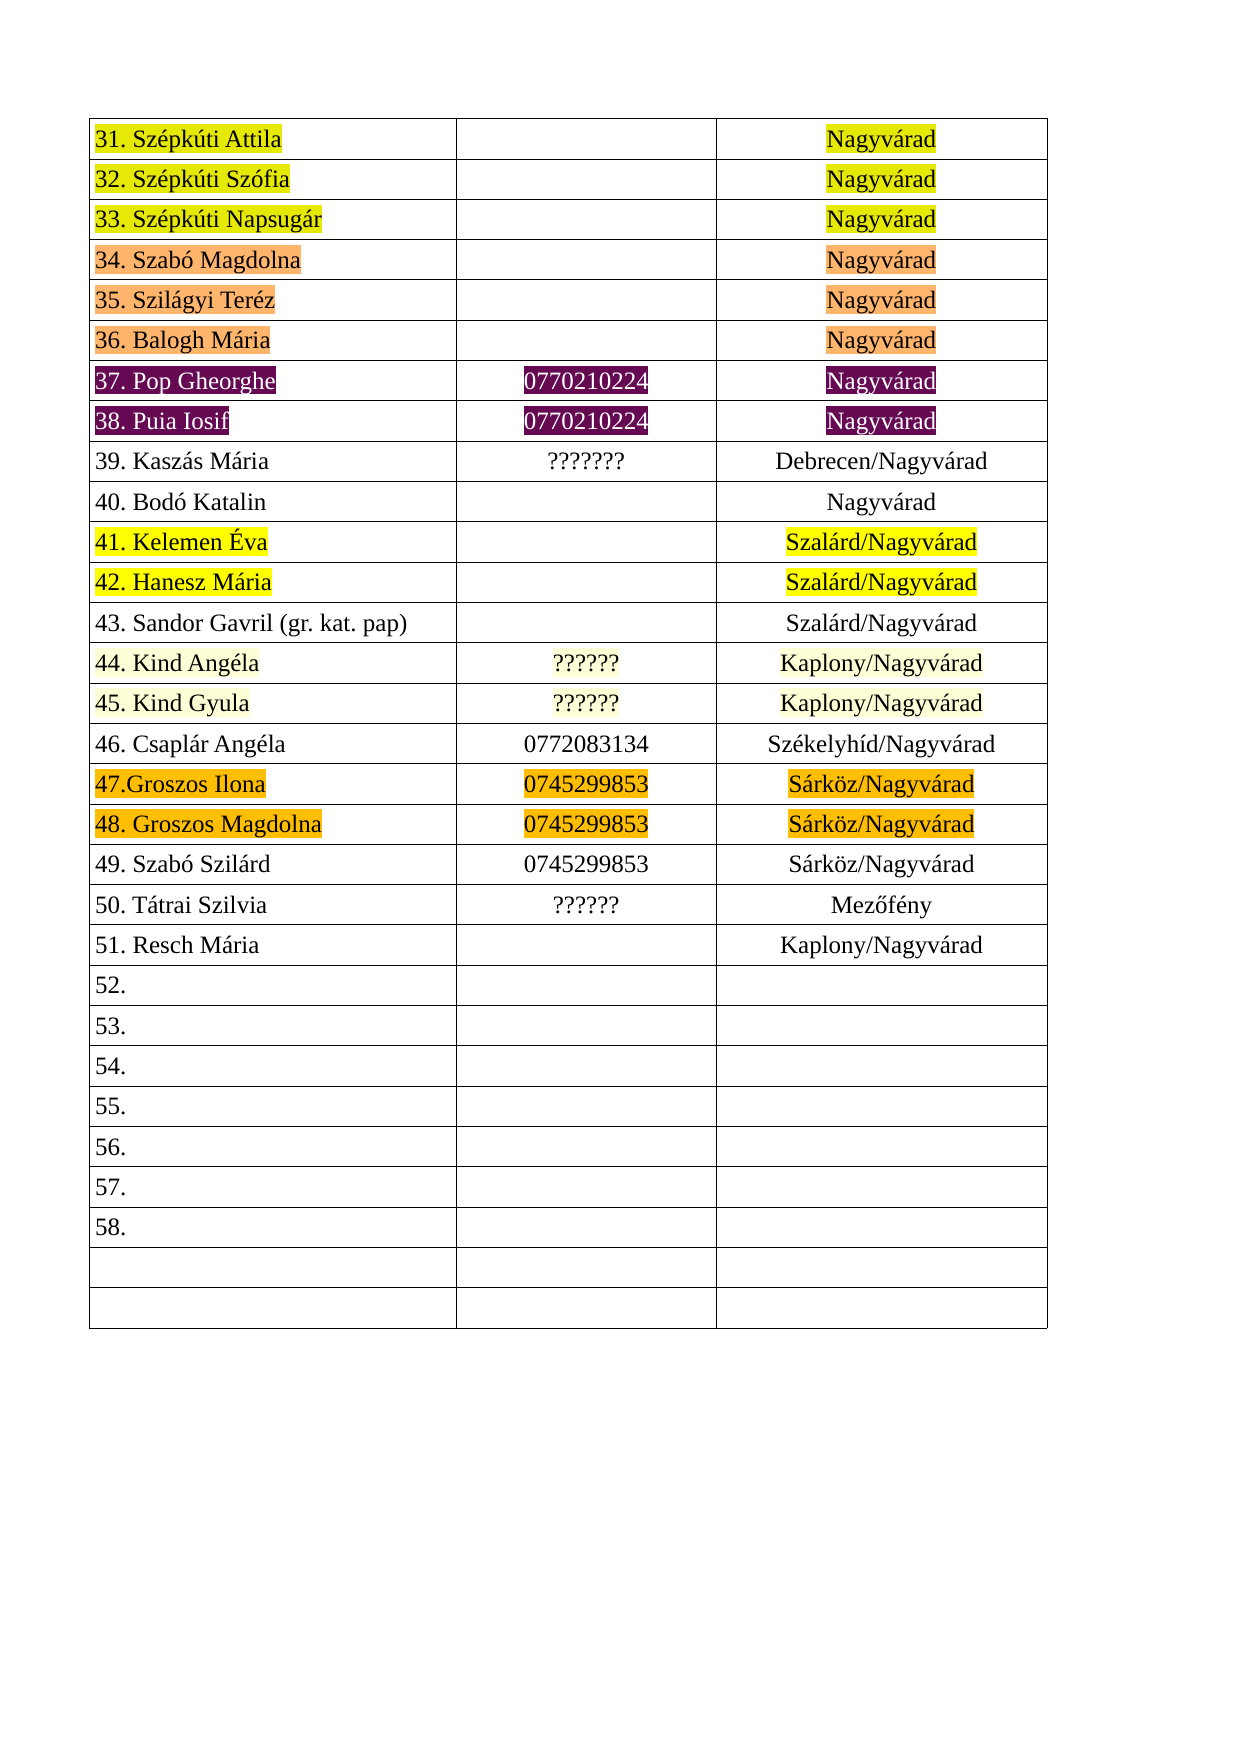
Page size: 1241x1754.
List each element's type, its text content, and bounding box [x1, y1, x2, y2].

table_cell 58. [90, 1208, 456, 1247]
table_cell [457, 200, 716, 239]
table_cell [457, 1248, 716, 1287]
table_cell 0772083134 [457, 724, 716, 763]
table_cell 49. Szabó Szilárd [90, 845, 456, 884]
table_cell 39. Kaszás Mária [90, 442, 456, 481]
table_cell 46. Csaplár Angéla [90, 724, 456, 763]
table_cell 34. Szabó Magdolna [90, 240, 456, 279]
table_cell Nagyvárad [717, 200, 1047, 239]
table_cell Szalárd/Nagyvárad [717, 563, 1047, 602]
table_cell 0745299853 [457, 764, 716, 803]
table_cell 0745299853 [457, 805, 716, 844]
table_cell 37. Pop Gheorghe [90, 361, 456, 400]
table_cell [457, 563, 716, 602]
table_cell Sárköz/Nagyvárad [717, 845, 1047, 884]
table_cell 0770210224 [457, 401, 716, 441]
table_cell 38. Puia Iosif [90, 401, 456, 441]
table_cell Nagyvárad [717, 280, 1047, 320]
table_cell 50. Tátrai Szilvia [90, 885, 456, 924]
table_cell 0770210224 [457, 361, 716, 400]
table_cell 53. [90, 1006, 456, 1045]
table_cell Debrecen/Nagyvárad [717, 442, 1047, 481]
table_cell [457, 603, 716, 642]
table_cell Nagyvárad [717, 119, 1047, 158]
table_cell 52. [90, 966, 456, 1005]
table_cell 57. [90, 1167, 456, 1207]
table_cell [457, 966, 716, 1005]
table_cell Székelyhíd/Nagyvárad [717, 724, 1047, 763]
table_cell 51. Resch Mária [90, 925, 456, 965]
table_cell 33. Szépkúti Napsugár [90, 200, 456, 239]
table_cell [717, 1127, 1047, 1166]
table_cell Mezőfény [717, 885, 1047, 924]
table_cell 45. Kind Gyula [90, 684, 456, 723]
table_cell ??????? [457, 442, 716, 481]
table_cell 32. Szépkúti Szófia [90, 160, 456, 199]
table_cell 0745299853 [457, 845, 716, 884]
table_cell [457, 280, 716, 320]
table_cell [457, 1046, 716, 1086]
table_cell ?????? [457, 643, 716, 682]
table_cell [717, 1087, 1047, 1126]
table_cell [457, 925, 716, 965]
table_cell [457, 1208, 716, 1247]
table_cell 40. Bodó Katalin [90, 482, 456, 521]
table_cell Nagyvárad [717, 482, 1047, 521]
table_cell Szalárd/Nagyvárad [717, 522, 1047, 562]
table_cell 43. Sandor Gavril (gr. kat. pap) [90, 603, 456, 642]
table_cell 47.Groszos Ilona [90, 764, 456, 803]
table_cell 44. Kind Angéla [90, 643, 456, 682]
table_cell [717, 1006, 1047, 1045]
table_cell Kaplony/Nagyvárad [717, 925, 1047, 965]
table_cell 36. Balogh Mária [90, 321, 456, 360]
table_cell [717, 1248, 1047, 1287]
table_cell [457, 1006, 716, 1045]
table_cell [457, 482, 716, 521]
table_cell [717, 966, 1047, 1005]
table_cell [717, 1208, 1047, 1247]
table_cell 41. Kelemen Éva [90, 522, 456, 562]
table_cell Nagyvárad [717, 401, 1047, 441]
table_cell [457, 1127, 716, 1166]
table_cell Nagyvárad [717, 160, 1047, 199]
table_cell ?????? [457, 885, 716, 924]
table_cell [717, 1046, 1047, 1086]
table_cell Kaplony/Nagyvárad [717, 643, 1047, 682]
table_cell 42. Hanesz Mária [90, 563, 456, 602]
table_cell Sárköz/Nagyvárad [717, 764, 1047, 803]
table_cell 54. [90, 1046, 456, 1086]
table_cell ?????? [457, 684, 716, 723]
table_cell [457, 1167, 716, 1207]
table_cell 55. [90, 1087, 456, 1126]
table_cell [90, 1288, 456, 1327]
table_cell Nagyvárad [717, 240, 1047, 279]
table_cell [457, 1087, 716, 1126]
table_cell [457, 522, 716, 562]
table_cell Kaplony/Nagyvárad [717, 684, 1047, 723]
table_cell 48. Groszos Magdolna [90, 805, 456, 844]
table_cell 56. [90, 1127, 456, 1166]
table_cell [457, 240, 716, 279]
table_cell Szalárd/Nagyvárad [717, 603, 1047, 642]
table_cell 31. Szépkúti Attila [90, 119, 456, 158]
table_cell [457, 160, 716, 199]
table_cell [457, 321, 716, 360]
table_cell [457, 1288, 716, 1327]
table_cell 35. Szilágyi Teréz [90, 280, 456, 320]
table_cell [717, 1167, 1047, 1207]
table_cell Nagyvárad [717, 361, 1047, 400]
table_cell [457, 119, 716, 158]
table_cell Sárköz/Nagyvárad [717, 805, 1047, 844]
table_cell Nagyvárad [717, 321, 1047, 360]
table_cell [90, 1248, 456, 1287]
table_cell [717, 1288, 1047, 1327]
